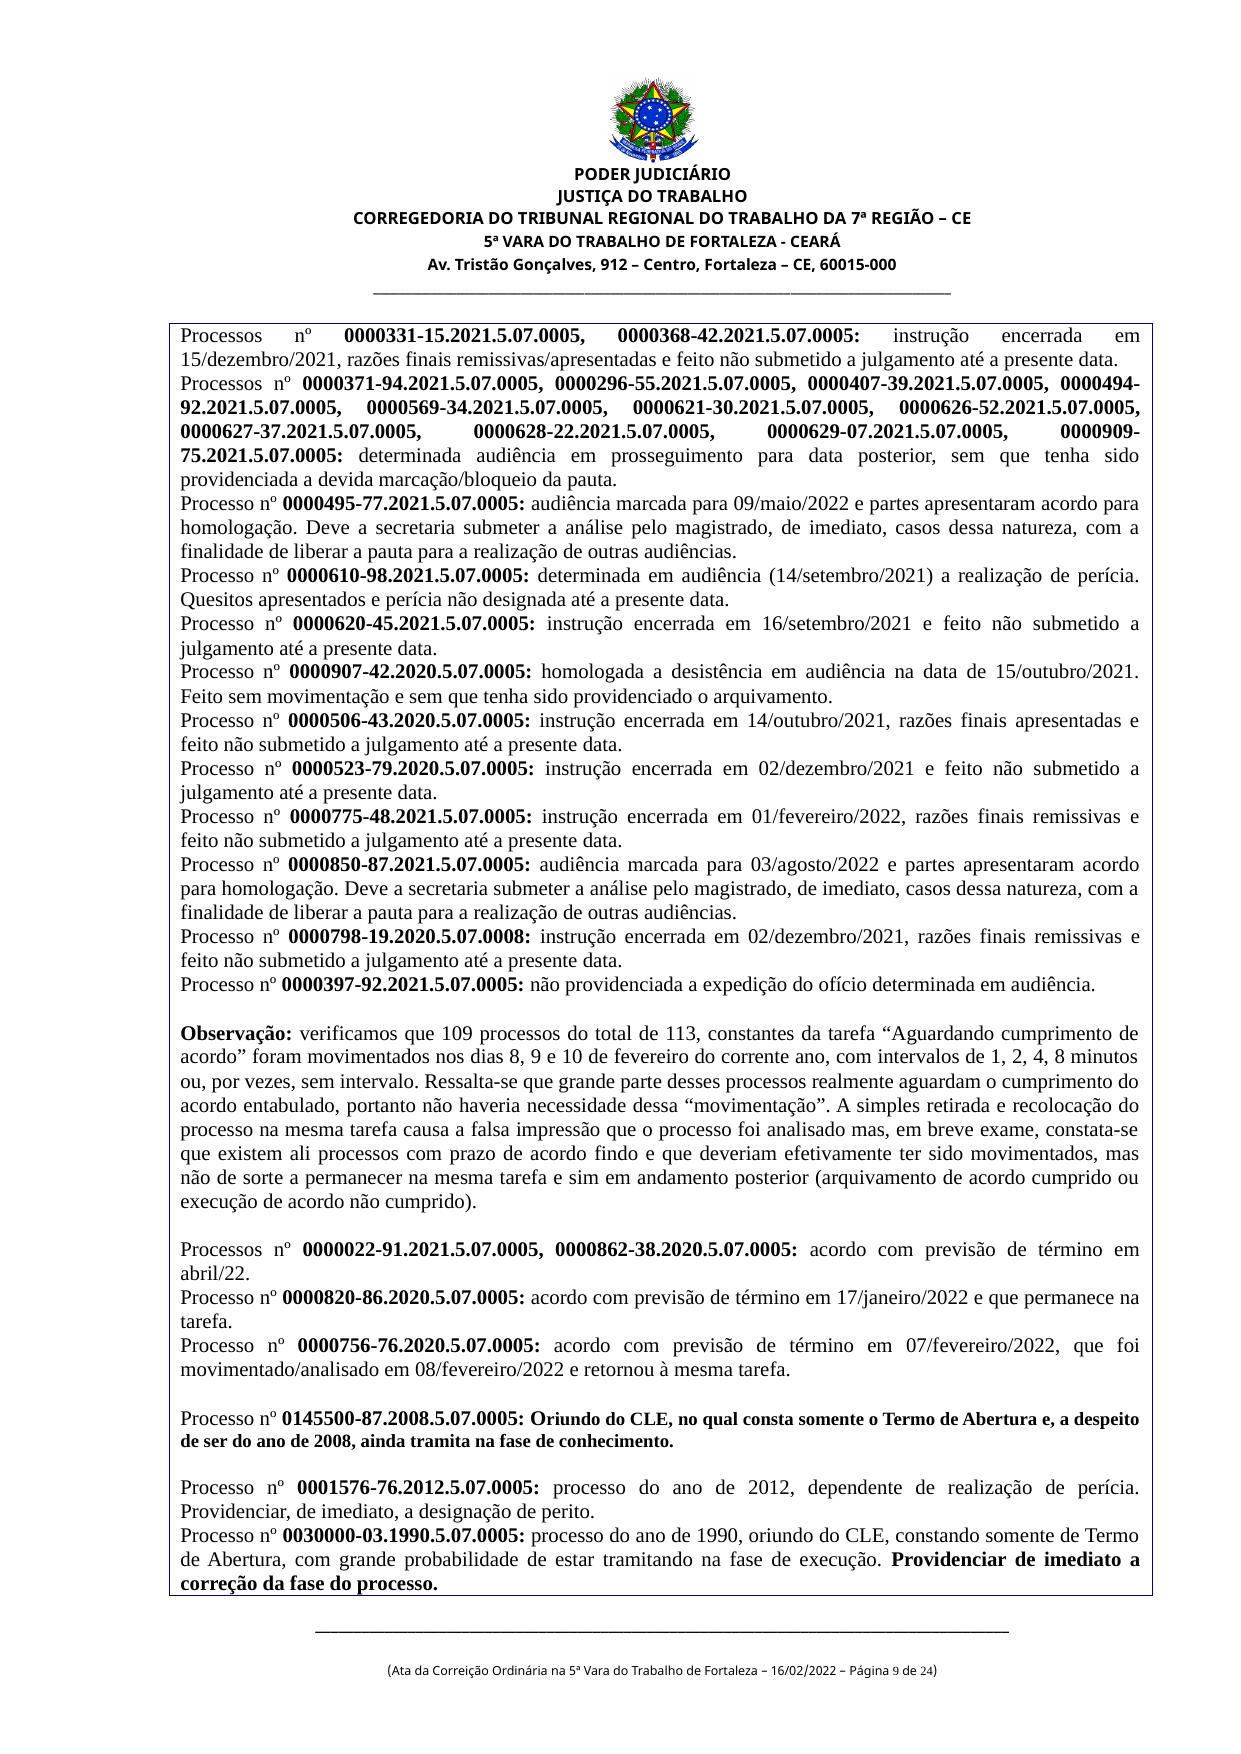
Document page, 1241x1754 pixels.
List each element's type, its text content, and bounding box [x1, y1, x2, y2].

picture [604, 75, 700, 164]
table_cell Processo nº 0000765-38.2020.5.07.0005: homologado acordo em 01/dezembro/2020 e processo segue na tarefa “Aguardando audiência”. Processo nº 0000935-44.2019.5.07.0005: na audiência realizada em 18/novembro/2020 foi aplicada a pena de confissão ao reclamante e determinada a submissão dos autos a julgamento. Processo segue na tarefa “aguardando audiência” e sem que tenha sido levado a julgamento. Processo nº 0000874-52.2020.5.07.0005: instrução encerrada em 23/agosto/2021, razões finais remissivas e feito não submetido a julgamento até a presente data. Processo nº 0001021-78.2020.5.07.0005: ausente o reclamante em audiência realizada em 15/abril/2021. Extinto com base no art. 844/CLT e determinando o arquivamento. Sem movimentação posterior. Processo nº 0000029-83.2021.5.07.0005: acordo homologado em parcela única na data de 22/maio/2021. Sem movimentação posterior. Processo nº 0000163-13.2021.5.07.0005: instrução encerrada em 28/outubro/2021, razões finais apresentadas e feito não submetido a julgamento até a presente data. Processos nº 0000331-15.2021.5.07.0005, 0000368-42.2021.5.07.0005: instrução encerrada em 15/dezembro/2021, razões finais remissivas/apresentadas e feito não submetido a julgamento até a presente data. Processos nº 0000371-94.2021.5.07.0005, 0000296-55.2021.5.07.0005, 0000407-39.2021.5.07.0005, 0000494-92.2021.5.07.0005, 0000569-34.2021.5.07.0005, 0000621-30.2021.5.07.0005, 0000626-52.2021.5.07.0005, 0000627-37.2021.5.07.0005, 0000628-22.2021.5.07.0005, 0000629-07.2021.5.07.0005, 0000909-75.2021.5.07.0005: determinada audiência em prosseguimento para data posterior, sem que tenha sido providenciada a devida marcação/bloqueio da pauta. Processo nº 0000495-77.2021.5.07.0005: audiência marcada para 09/maio/2022 e partes apresentaram acordo para homologação. Deve a secretaria submeter a análise pelo magistrado, de imediato, casos dessa natureza, com a finalidade de liberar a pauta para a realização de outras audiências. Processo nº 0000610-98.2021.5.07.0005: determinada em audiência (14/setembro/2021) a realização de perícia. Quesitos apresentados e perícia não designada até a presente data. Processo nº 0000620-45.2021.5.07.0005: instrução encerrada em 16/setembro/2021 e feito não submetido a julgamento até a presente data. Processo nº 0000907-42.2020.5.07.0005: homologada a desistência em audiência na data de 15/outubro/2021. Feito sem movimentação e sem que tenha sido providenciado o arquivamento. Processo nº 0000506-43.2020.5.07.0005: instrução encerrada em 14/outubro/2021, razões finais apresentadas e feito não submetido a julgamento até a presente data. Processo nº 0000523-79.2020.5.07.0005: instrução encerrada em 02/dezembro/2021 e feito não submetido a julgamento até a presente data. Processo nº 0000775-48.2021.5.07.0005: instrução encerrada em 01/fevereiro/2022, razões finais remissivas e feito não submetido a julgamento até a presente data. Processo nº 0000850-87.2021.5.07.0005: audiência marcada para 03/agosto/2022 e partes apresentaram acordo para homologação. Deve a secretaria submeter a análise pelo magistrado, de imediato, casos dessa natureza, com a finalidade de liberar a pauta para a realização de outras audiências. Processo nº 0000798-19.2020.5.07.0008: instrução encerrada em 02/dezembro/2021, razões finais remissivas e feito não submetido a julgamento até a presente data. Processo nº 0000397-92.2021.5.07.0005: não providenciada a expedição do ofício determinada em audiência. Observação: verificamos que 109 processos do total de 113, constantes da tarefa “Aguardando cumprimento de acordo” foram movimentados nos dias 8, 9 e 10 de fevereiro do corrente ano, com intervalos de 1, 2, 4, 8 minutos ou, por vezes, sem intervalo. Ressalta-se que grande parte desses processos realmente aguardam o cumprimento do acordo entabulado, portanto não haveria necessidade dessa “movimentação”. A simples retirada e recolocação do processo na mesma tarefa causa a falsa impressão que o processo foi analisado mas, em breve exame, constata-se que existem ali processos com prazo de acordo findo e que deveriam efetivamente ter sido movimentados, mas não de sorte a permanecer na mesma tarefa e sim em andamento posterior (arquivamento de acordo cumprido ou execução de acordo não cumprido). Processos nº 0000022-91.2021.5.07.0005, 0000862-38.2020.5.07.0005: acordo com previsão de término em abril/22. Processo nº 0000820-86.2020.5.07.0005: acordo com previsão de término em 17/janeiro/2022 e que permanece na tarefa. Processo nº 0000756-76.2020.5.07.0005: acordo com previsão de término em 07/fevereiro/2022, que foi movimentado/analisado em 08/fevereiro/2022 e retornou à mesma tarefa. Processo nº 0145500-87.2008.5.07.0005: Oriundo do CLE, no qual consta somente o Termo de Abertura e, a despeito de ser do ano de 2008, ainda tramita na fase de conhecimento. Processo nº 0001576-76.2012.5.07.0005: processo do ano de 2012, dependente de realização de perícia. Providenciar, de imediato, a designação de perito. Processo nº 0030000-03.1990.5.07.0005: processo do ano de 1990, oriundo do CLE, constando somente de Termo de Abertura, com grande probabilidade de estar tramitando na fase de execução. Providenciar de imediato a correção da fase do processo. Processo nº 0001849-55.2012.5.07.0005: mandado cumprido em 08/setembro/2021, petição apresentada pelo reclamado em 21/setembro/2021 e não submetida a deliberação até a presente data. Prazo vencido. Processo nº 0000607-46.2021.5.07.0005: Embargos de declaração opostos e já impugnados pela parte contrária ainda não submetidos ao magistrado prolator da sentença. Processo nº 0000591-92.2021.5.07.0005: sentença pendente de assinatura desde 08/novembro/2021, que foi assinada em 11/fevereiro de 2022. Processo nº 0000821-71.2020.5.07.0005: sentença pendente de assinatura desde 11/novembro/2021. Processo nº 0000595-32.2021.5.07.0005: sentença pendente de assinatura desde 29/novembro/2021. Processo nº 0024400-34.2009.5.07.0005: Processo oriundo do CLE no qual consta somente o Termo de Abertura e, a despeito de ser do ano de 2009, ainda tramita na fase de conhecimento. Situação já detectada na Correição de 2021, que ensejou recomendação expressa no sentido da “atualização imediata das peças processuais, bem como da fase em que o processo se encontra”. Reitera-se recomendação. Processo nº 0001195-55.2017.5.07.0005: feito do ano de 2017, julgado em 06/junho/2019, transitado em julgado em 21/junho/2019. As únicas parcelas deferidas foram baixa na CTPS e alvará de FGTS. CTPS entregue na secretaria em 21/agosto/2019, petição do reclamante solicitando a baixa na CTPS protocolada em 14/fevereiro/2020, entretanto não há comprovação nos autos de que tenha efetivamente sido assinada até a presente data. Demais disso, compulsando os autos, verificamos uma intimação, assinada pelo diretor de secretaria e dirigida ao reclamante, cujo teor é alheio ao andamento processual. Processo ainda segue em tramitação. Processo nº 0000067-66.2019.5.07.0005: consignação em pagamento cuja sentença de procedência foi prolatada em 12/fevereiro/2020. Prazo recursal decorrido em 09/junho/2020. Não providenciado o registro do trânsito em julgado e tampouco a liberação dos valores consignados. Feito em tramitação na fase de conhecimento. Processo nº 0000443-86.2018.5.07.0005: mandado de penhora, avaliação e remoção de bens expedido em 04/maio/2020, diligência negativa certificada pelo oficial de justiça em 30/setembro/2020. Feito deveria tramitar na fase de execução e está sem movimentação há 1 ano e 4 meses. Processo nº 0000423-61.2019.5.07.0005, 0000557-88.2019.5.07.0005: Resultados positivos do Bacenjud e partes intimadas a oporem embargos à execução. Feitos deveriam tramitar na fase de execução e estão sem movimentação há 1 ano e 6 meses. Processo nº 0001287-41.2015.5.07.0005: determinação de remessa do feito ao arquivo definitivo, expedida em 30/junho/2020 e não cumprida. Processo nº 0001123-37.2019.5.07.0005: Embargos de Terceiros opostos em 21/outubro/2019. Despacho em 20/maio/2020 com determinação de regularização do polo adverso. Não julgado até a presente data. Feito sem qualquer movimentação posterior à intimação. Processos nºs 0000727-89.2021.5.07.0005, 0000729-59.2021.5.07.0005, 0000725-22.2021.5.07.0005, 0000731-29.2021.5.07.0005, 0000739-06.2021.5.07.0005, 0000733-96.2021.5.07.0005, 0000721-82.2021.5.07.0005, 0000741-73.2021.5.07.0005: Embargos de Terceiros idênticos ao supra indicado, opostos em setembro/2021 e sem qualquer deliberação posterior à propositura. Processo nº 0000904-87.2020.5.07.0005: audiência realizada em 25/agosto/2021, com determinação expressa de intimação por mandado para a próxima audiência (01/junho/2022), a ser cumprido na zona rural da cidade de Pires Ferreira. Mandado não confeccionado até a presente data. Processo nº 0000670-08.2020.5.07.0005: audiência realizada em 26/agosto/2021, com determinação expressa de intimação por mandado para a próxima audiência (08/junho/2022), a ser cumprido da cidade de Maranguape. Mandado não confeccionado até a presente data. RECOMENDAÇÕES Realizar levantamento periódico dos processos constantes nas tarefas “Aguardando Cumprimento de Acordo”, “Aguardando Final do Sobrestamento”, “Aguardando Prazo”, “Cumprimento de Providências” e “Prazos Vencidos”. Realizar levantamento dos processos que estão na tarefa “Aguardando Audiência”, mas SEM audiência designada através de relatório específico. Providenciar a marcação imediata das audiências referentes aos Processos nº 0000371-94.2021.5.07.0005, 0000296-55.2021.5.07.0005, 0000407-39.2021.5.07.0005, 0000494-92.2021.5.07.0005, 0000569-34.2021.5.07.0005, 0000621-30.2021.5.07.0005, 0000626-52.2021.5.07.0005, 0000627-37.2021.5.07.0005, 0000628-22.2021.5.07.0005, 0000629-07.2021.5.07.0005 e 0000909-75.2021.5.07.0005, informando à Corregedoria, no prazo de 30 dias, sobre o andamento desses feitos. Submeter as petições à conclusão tão logo sejam apresentadas, notadamente se forem de acordo em processo com audiência marcada. Atualizar imediatamente as peças processuais, bem como a fase em que os processos se encontram (Processos das Tarefas “Aguardando final do sobrestamento” e "Cumprimento de Providências"). Levantamento dos Recursos Ordinários, Adesivos e Embargos de Declaração pendentes de despacho de admissibilidade através do relatório específico ou chip. Diligenciar a fim de que os feitos tramitem na fase correspondente uma vez que a manutenção de processos na fase equivocada reflete direta e negativamente no IGest da unidade. Cumprimento dos expedientes dos processos pautados, tão logo eles sejam alocados nas tarefas correspondentes. Deve ainda o diretor de secretaria, providenciar o imediato recebimento e remessa dos feitos ao 2º grau, bem como o registro do trânsito em julgado dos processos que se encontram na tarefa pertinente pois impactam diretamente no IGest da unidade. DETERMINAÇÕES: Submeter os autos à conclusão tão logo apresentadas as razões finais, nos termos da Recomendação Nº 01/2021 da Corregedoria Regional. Submeter a despacho/decisão, de imediato, os processos constantes na tarefa “elaborar despacho/decisão” que estiverem com prazo superior a 30 dias, informando à Corregedoria, no prazo de 30 dias, sobre as providências adotadas. Providenciar, de imediato, a designação de expert hábil a realizar a perícia determinada no processo nº 0001576-76.2012.5.07.0005. Realizar levantamento dos processos que estão na tarefa “Cumprimento de Providências”, providenciando a correção da fase e o seguimento da marcha processual, quando for o caso. Providenciar, de imediato, o julgamento dos Embargos de Terceiros autuados sob o nº 0001123-37.2019.5.07.0005. Considerando que se mostra inadmissível que um feito aguarde 08 (oito) meses para que seja feita apenas a escolha do tipo de arquivamento, se provisório ou definitivo, determino que, doravante, seja adotada a rotina de providenciar o imediato arquivamento dos feitos tão logo sejam alocados na tarefa "Escolher tipo de arquivamento". Providenciar a conclusão para julgamento dos Processos nº 0000935-44.2019.5.07.0005, 0000874-52.2020.5.07.0005, 0000163-13.2021.5.07.0005, 0000331-15.2021.5.07.0005, 0000368-42.2021.5.07.0005, 0000620-45.2021.5.07.0005, 0000506-43.2020.5.07.0005 0000523-79.2020.5.07.0005, 0000775-48.2021.5.07.0005, 0000798-19.2020.5.07.0008 e 0001849-55.2012.5.07.0005, informando à Corregedoria, no prazo de 30 dias, sobre o andamento desses feitos. [170, 324, 1152, 1595]
